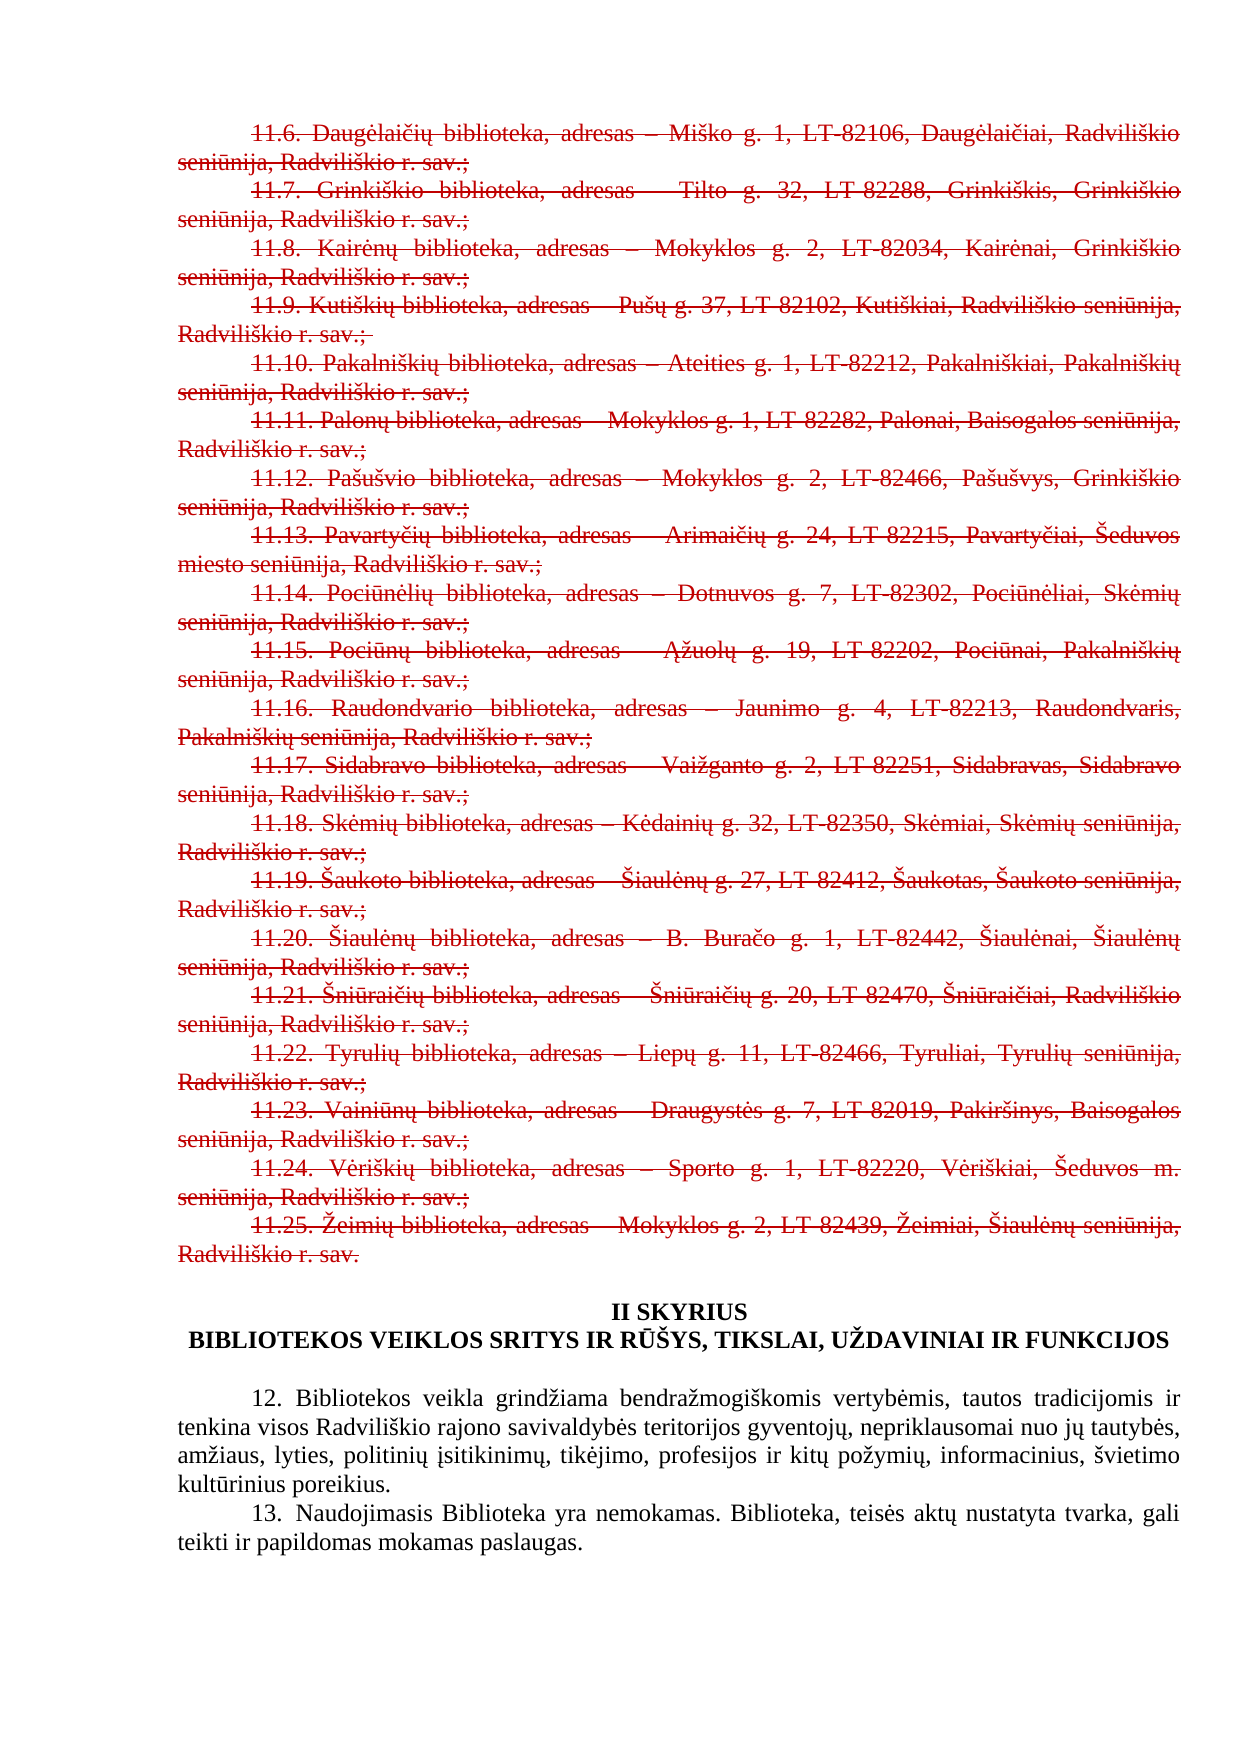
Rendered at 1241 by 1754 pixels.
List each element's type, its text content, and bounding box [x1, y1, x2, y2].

text 11.7. Grinkiškio biblioteka, adresas – Tilto g. 32, LT-82288, Grinkiškis, Grinkiškio seniūnija, Radviliškio r. sav.; [177, 176, 1181, 233]
text 11.8. Kairėnų biblioteka, adresas – Mokyklos g. 2, LT-82034, Kairėnai, Grinkiškio seniūnija, Radviliškio r. sav.; [177, 233, 1181, 291]
text 11.22. Tyrulių biblioteka, adresas – Liepų g. 11, LT-82466, Tyruliai, Tyrulių seniūnija, Radviliškio r. sav.; [177, 1038, 1181, 1096]
text 11.19. Šaukoto biblioteka, adresas – Šiaulėnų g. 27, LT-82412, Šaukotas, Šaukoto seniūnija, Radviliškio r. sav.; [177, 866, 1181, 923]
text 11.15. Pociūnų biblioteka, adresas – Ąžuolų g. 19, LT-82202, Pociūnai, Pakalniškių seniūnija, Radviliškio r. sav.; [177, 636, 1181, 693]
text 11.14. Pociūnėlių biblioteka, adresas – Dotnuvos g. 7, LT-82302, Pociūnėliai, Skėmių seniūnija, Radviliškio r. sav.; [177, 578, 1181, 636]
text 11.9. Kutiškių biblioteka, adresas – Pušų g. 37, LT-82102, Kutiškiai, Radviliškio seniūnija, Radviliškio r. sav.; [177, 291, 1181, 348]
text 11.17. Sidabravo biblioteka, adresas – Vaižganto g. 2, LT-82251, Sidabravas, Sidabravo seniūnija, Radviliškio r. sav.; [177, 751, 1181, 808]
text 11.23. Vainiūnų biblioteka, adresas – Draugystės g. 7, LT-82019, Pakiršinys, Baisogalos seniūnija, Radviliškio r. sav.; [177, 1096, 1181, 1153]
text 11.18. Skėmių biblioteka, adresas – Kėdainių g. 32, LT-82350, Skėmiai, Skėmių seniūnija, Radviliškio r. sav.; [177, 808, 1181, 866]
text 11.21. Šniūraičių biblioteka, adresas – Šniūraičių g. 20, LT-82470, Šniūraičiai, Radviliškio seniūnija, Radviliškio r. sav.; [177, 981, 1181, 1038]
text 11.13. Pavartyčių biblioteka, adresas – Arimaičių g. 24, LT-82215, Pavartyčiai, Šeduvos miesto seniūnija, Radviliškio r. sav.; [177, 521, 1181, 578]
text 11.6. Daugėlaičių biblioteka, adresas – Miško g. 1, LT-82106, Daugėlaičiai, Radviliškio seniūnija, Radviliškio r. sav.; [177, 118, 1181, 176]
text 11.20. Šiaulėnų biblioteka, adresas – B. Buračo g. 1, LT-82442, Šiaulėnai, Šiaulėnų seniūnija, Radviliškio r. sav.; [177, 923, 1181, 981]
text 11.25. Žeimių biblioteka, adresas – Mokyklos g. 2, LT-82439, Žeimiai, Šiaulėnų seniūnija, Radviliškio r. sav. [177, 1211, 1181, 1268]
text 12. Bibliotekos veikla grindžiama bendražmogiškomis vertybėmis, tautos tradicijomis ir tenkina visos Radviliškio rajono savivaldybės teritorijos gyventojų, nepriklausomai nuo jų tautybės, amžiaus, lyties, politinių įsitikinimų, tikėjimo, profesijos ir kitų požymių, informacinius, švietimo kultūrinius poreikius. [177, 1383, 1181, 1498]
text II SKYRIUS [177, 1297, 1181, 1326]
text 11.12. Pašušvio biblioteka, adresas – Mokyklos g. 2, LT-82466, Pašušvys, Grinkiškio seniūnija, Radviliškio r. sav.; [177, 463, 1181, 521]
text 11.11. Palonų biblioteka, adresas – Mokyklos g. 1, LT-82282, Palonai, Baisogalos seniūnija, Radviliškio r. sav.; [177, 406, 1181, 463]
text 11.16. Raudondvario biblioteka, adresas – Jaunimo g. 4, LT-82213, Raudondvaris, Pakalniškių seniūnija, Radviliškio r. sav.; [177, 693, 1181, 751]
text BIBLIOTEKOS VEIKLOS SRITYS IR RŪŠYS, TIKSLAI, UŽDAVINIAI IR FUNKCIJOS [177, 1326, 1181, 1354]
text 11.24. Vėriškių biblioteka, adresas – Sporto g. 1, LT-82220, Vėriškiai, Šeduvos m. seniūnija, Radviliškio r. sav.; [177, 1153, 1181, 1211]
text 11.10. Pakalniškių biblioteka, adresas – Ateities g. 1, LT-82212, Pakalniškiai, Pakalniškių seniūnija, Radviliškio r. sav.; [177, 348, 1181, 406]
text 13. Naudojimasis Biblioteka yra nemokamas. Biblioteka, teisės aktų nustatyta tvarka, gali teikti ir papildomas mokamas paslaugas. [177, 1498, 1181, 1556]
